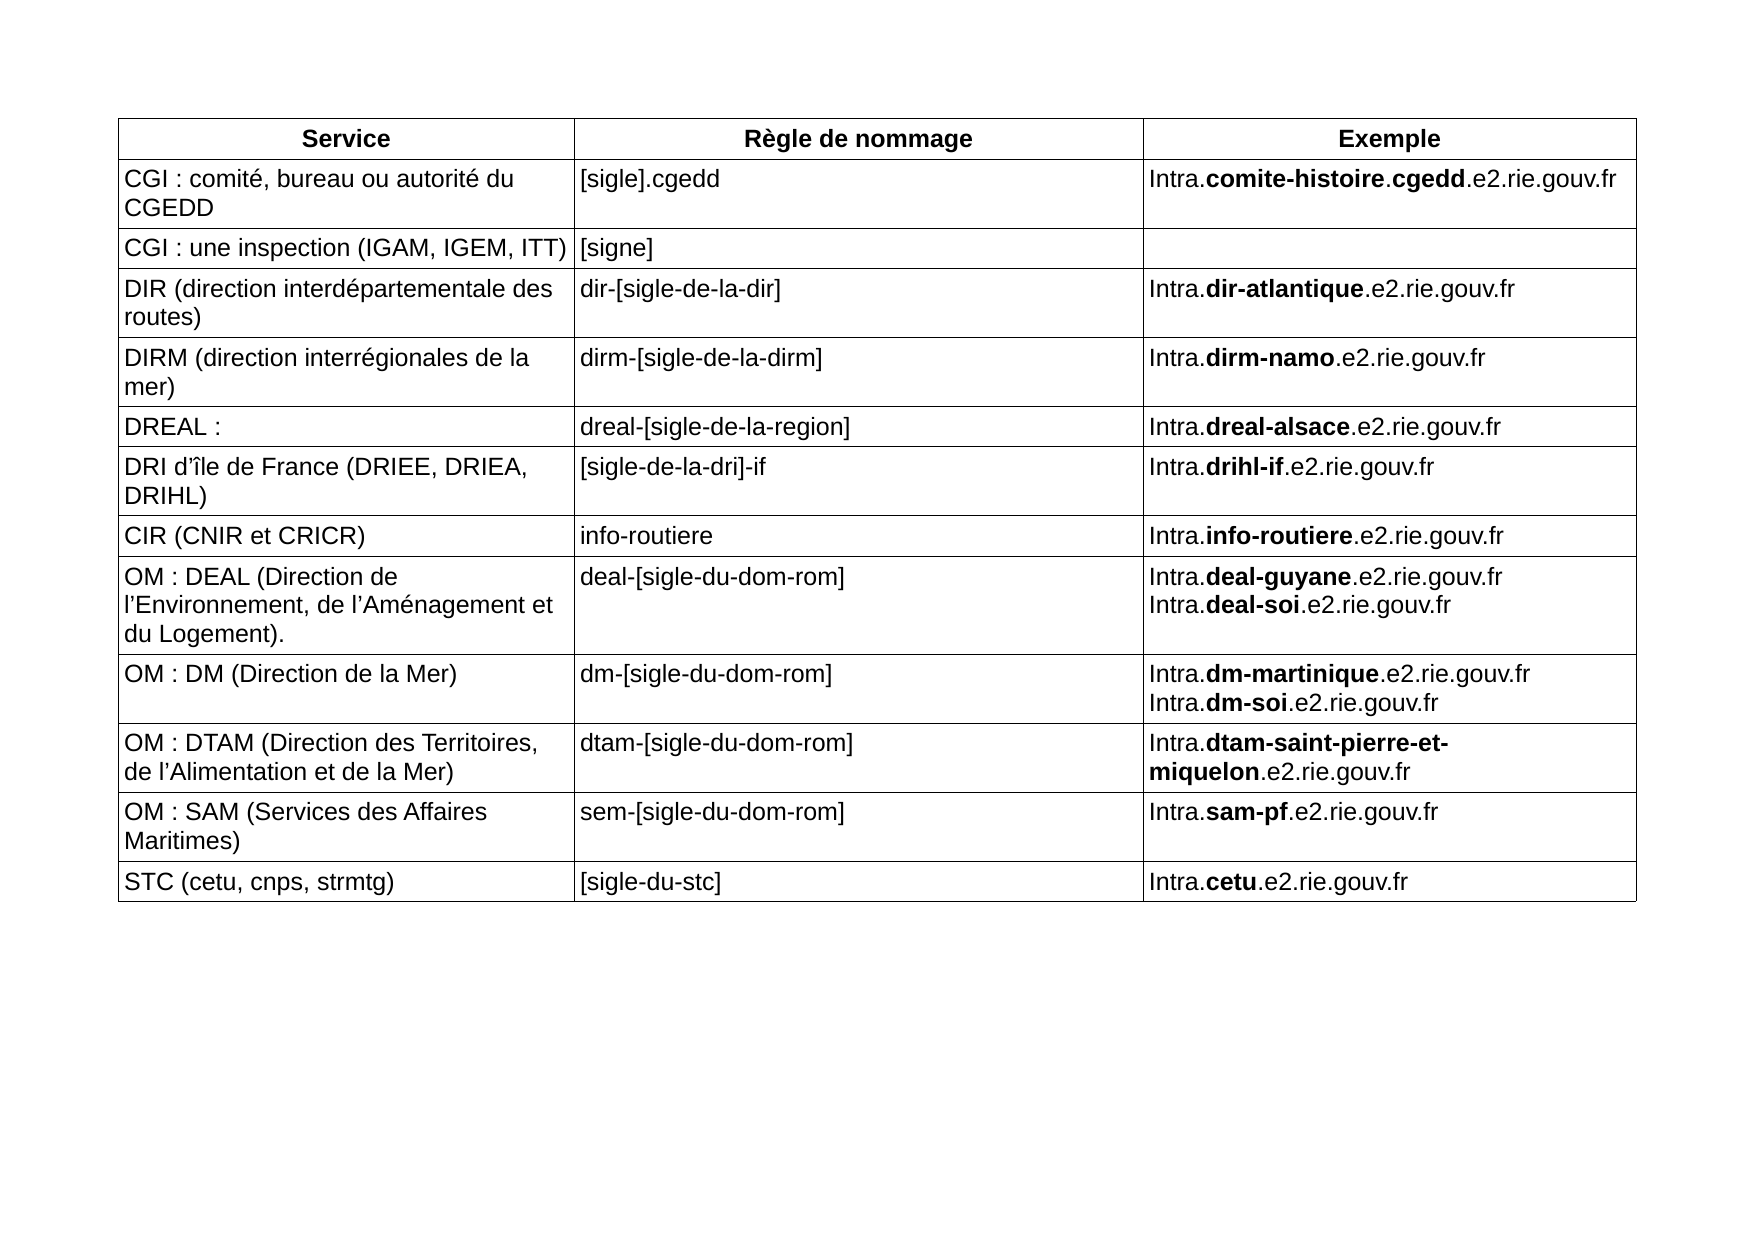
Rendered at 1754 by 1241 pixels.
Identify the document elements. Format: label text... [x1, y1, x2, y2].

table_header Service [119, 119, 574, 158]
table_cell Intra.dtam-saint-pierre-et-miquelon.e2.rie.gouv.fr [1144, 724, 1636, 792]
table_cell Intra.comite-histoire.cgedd.e2.rie.gouv.fr [1144, 160, 1636, 227]
table_cell Intra.drihl-if.e2.rie.gouv.fr [1144, 447, 1636, 515]
table_cell DRI d’île de France (DRIEE, DRIEA, DRIHL) [119, 447, 574, 515]
table_cell Intra.cetu.e2.rie.gouv.fr [1144, 862, 1636, 901]
table_cell dtam-[sigle-du-dom-rom] [575, 724, 1143, 792]
table_cell DIRM (direction interrégionales de la mer) [119, 338, 574, 406]
table_cell dreal-[sigle-de-la-region] [575, 407, 1143, 446]
table_cell [sigle].cgedd [575, 160, 1143, 227]
table_cell Intra.dreal-alsace.e2.rie.gouv.fr [1144, 407, 1636, 446]
table_cell CGI : une inspection (IGAM, IGEM, ITT) [119, 229, 574, 268]
table_cell Intra.info-routiere.e2.rie.gouv.fr [1144, 516, 1636, 556]
table_header Exemple [1144, 119, 1636, 158]
table_cell [1144, 229, 1636, 268]
table_cell dirm-[sigle-de-la-dirm] [575, 338, 1143, 406]
table_cell [sigle-de-la-dri]-if [575, 447, 1143, 515]
table_cell info-routiere [575, 516, 1143, 556]
table_cell OM : DM (Direction de la Mer) [119, 655, 574, 722]
table_cell dir-[sigle-de-la-dir] [575, 269, 1143, 337]
table_cell dm-[sigle-du-dom-rom] [575, 655, 1143, 722]
table_cell Intra.sam-pf.e2.rie.gouv.fr [1144, 793, 1636, 861]
table_cell OM : DEAL (Direction de l’Environnement, de l’Aménagement et du Logement). [119, 557, 574, 653]
table_header Règle de nommage [575, 119, 1143, 158]
table_cell OM : SAM (Services des Affaires Maritimes) [119, 793, 574, 861]
table_cell Intra.dm-martinique.e2.rie.gouv.fr Intra.dm-soi.e2.rie.gouv.fr [1144, 655, 1636, 722]
table_cell STC (cetu, cnps, strmtg) [119, 862, 574, 901]
table_cell [signe] [575, 229, 1143, 268]
table_cell DREAL : [119, 407, 574, 446]
table_cell deal-[sigle-du-dom-rom] [575, 557, 1143, 653]
table_cell CGI : comité, bureau ou autorité du CGEDD [119, 160, 574, 227]
table_cell Intra.deal-guyane.e2.rie.gouv.fr Intra.deal-soi.e2.rie.gouv.fr [1144, 557, 1636, 653]
table_cell Intra.dir-atlantique.e2.rie.gouv.fr [1144, 269, 1636, 337]
table_cell OM : DTAM (Direction des Territoires, de l’Alimentation et de la Mer) [119, 724, 574, 792]
table_cell CIR (CNIR et CRICR) [119, 516, 574, 556]
table_cell sem-[sigle-du-dom-rom] [575, 793, 1143, 861]
table_cell DIR (direction interdépartementale des routes) [119, 269, 574, 337]
table_cell [sigle-du-stc] [575, 862, 1143, 901]
table_cell Intra.dirm-namo.e2.rie.gouv.fr [1144, 338, 1636, 406]
